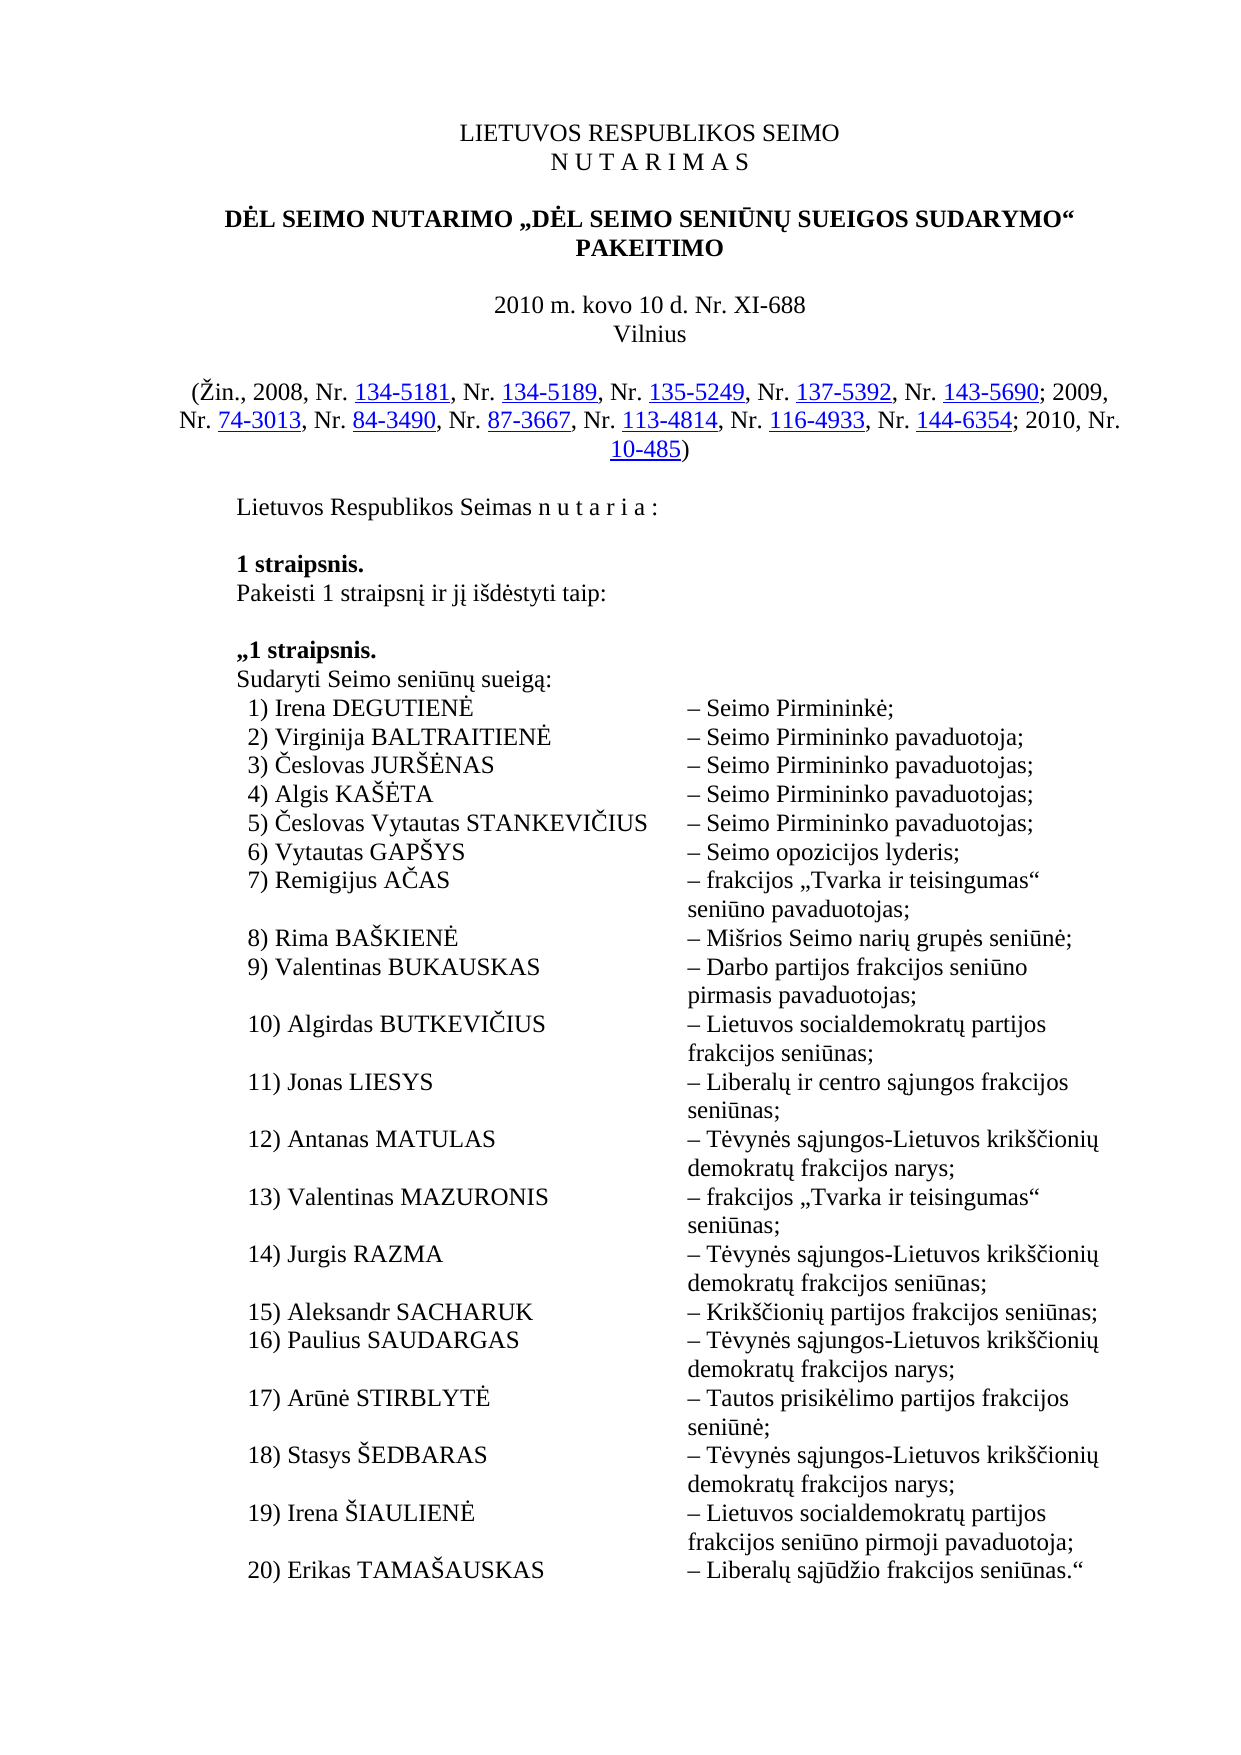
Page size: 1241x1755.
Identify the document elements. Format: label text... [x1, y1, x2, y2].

table_cell 4) Algis KAŠĖTA [177, 779, 676, 808]
table_cell – Seimo Pirmininko pavaduotojas; [676, 751, 1122, 779]
table_cell 15) Aleksandr SACHARUK [177, 1297, 676, 1326]
table_cell – Tėvynės sąjungos-Lietuvos krikščionių demokratų frakcijos seniūnas; [676, 1239, 1122, 1297]
table_header 1) Irena DEGUTIENĖ [177, 693, 676, 722]
text Sudaryti Seimo seniūnų sueigą: [177, 664, 1122, 693]
table_cell 19) Irena ŠIAULIENĖ [177, 1498, 676, 1556]
text (Žin., 2008, Nr. 134-5181, Nr. 134-5189, Nr. 135-5249, Nr. 137-5392, Nr. 143-5690; 2009, Nr. 74-3013, Nr. 84-3490, Nr. 87-3667, Nr. 113-4814, Nr. 116-4933, Nr. 144-6354; 2010, Nr. 10-485) [177, 377, 1122, 463]
table_cell 8) Rima BAŠKIENĖ [177, 923, 676, 952]
table_cell 11) Jonas LIESYS [177, 1067, 676, 1124]
table_cell – frakcijos „Tvarka ir teisingumas“ seniūnas; [676, 1182, 1122, 1239]
table_cell 6) Vytautas GAPŠYS [177, 837, 676, 866]
text Vilnius [177, 319, 1122, 348]
text N U T A R I M A S [177, 147, 1122, 176]
table_cell – Krikščionių partijos frakcijos seniūnas; [676, 1297, 1122, 1326]
table_cell – Seimo Pirmininko pavaduotojas; [676, 779, 1122, 808]
table_cell – Seimo opozicijos lyderis; [676, 837, 1122, 866]
table_cell 10) Algirdas BUTKEVIČIUS [177, 1009, 676, 1067]
text „1 straipsnis. [177, 636, 1122, 664]
text LIETUVOS RESPUBLIKOS SEIMO [177, 118, 1122, 147]
table_cell – Tėvynės sąjungos-Lietuvos krikščionių demokratų frakcijos narys; [676, 1326, 1122, 1383]
table_cell 2) Virginija BALTRAITIENĖ [177, 722, 676, 751]
table_header – Seimo Pirmininkė; [676, 693, 1122, 722]
table_cell – Seimo Pirmininko pavaduotoja; [676, 722, 1122, 751]
text DĖL SEIMO NUTARIMO „DĖL SEIMO SENIŪNŲ SUEIGOS SUDARYMO“ PAKEITIMO [177, 204, 1122, 262]
table_cell 12) Antanas MATULAS [177, 1124, 676, 1182]
text Pakeisti 1 straipsnį ir jį išdėstyti taip: [177, 578, 1122, 607]
table_cell 13) Valentinas MAZURONIS [177, 1182, 676, 1239]
table_cell – Darbo partijos frakcijos seniūno pirmasis pavaduotojas; [676, 952, 1122, 1009]
text 1 straipsnis. [177, 549, 1122, 578]
table_cell 17) Arūnė STIRBLYTĖ [177, 1383, 676, 1441]
table_cell 14) Jurgis RAZMA [177, 1239, 676, 1297]
table_cell – Lietuvos socialdemokratų partijos frakcijos seniūnas; [676, 1009, 1122, 1067]
text Lietuvos Respublikos Seimas n u t a r i a : [177, 492, 1122, 521]
table_cell – Tautos prisikėlimo partijos frakcijos seniūnė; [676, 1383, 1122, 1441]
text 2010 m. kovo 10 d. Nr. XI-688 [177, 291, 1122, 319]
table_cell 18) Stasys ŠEDBARAS [177, 1441, 676, 1498]
table_cell 7) Remigijus AČAS [177, 866, 676, 923]
table_cell 16) Paulius SAUDARGAS [177, 1326, 676, 1383]
table_cell – Liberalų sąjūdžio frakcijos seniūnas.“ [676, 1556, 1122, 1584]
table_cell – frakcijos „Tvarka ir teisingumas“ seniūno pavaduotojas; [676, 866, 1122, 923]
table_cell 3) Česlovas JURŠĖNAS [177, 751, 676, 779]
table_cell 20) Erikas TAMAŠAUSKAS [177, 1556, 676, 1584]
table_cell – Seimo Pirmininko pavaduotojas; [676, 808, 1122, 837]
table_cell – Mišrios Seimo narių grupės seniūnė; [676, 923, 1122, 952]
table_cell 9) Valentinas BUKAUSKAS [177, 952, 676, 1009]
table_cell – Lietuvos socialdemokratų partijos frakcijos seniūno pirmoji pavaduotoja; [676, 1498, 1122, 1556]
table_cell – Tėvynės sąjungos-Lietuvos krikščionių demokratų frakcijos narys; [676, 1441, 1122, 1498]
table_cell – Liberalų ir centro sąjungos frakcijos seniūnas; [676, 1067, 1122, 1124]
table_cell 5) Česlovas Vytautas STANKEVIČIUS [177, 808, 676, 837]
table_cell – Tėvynės sąjungos-Lietuvos krikščionių demokratų frakcijos narys; [676, 1124, 1122, 1182]
